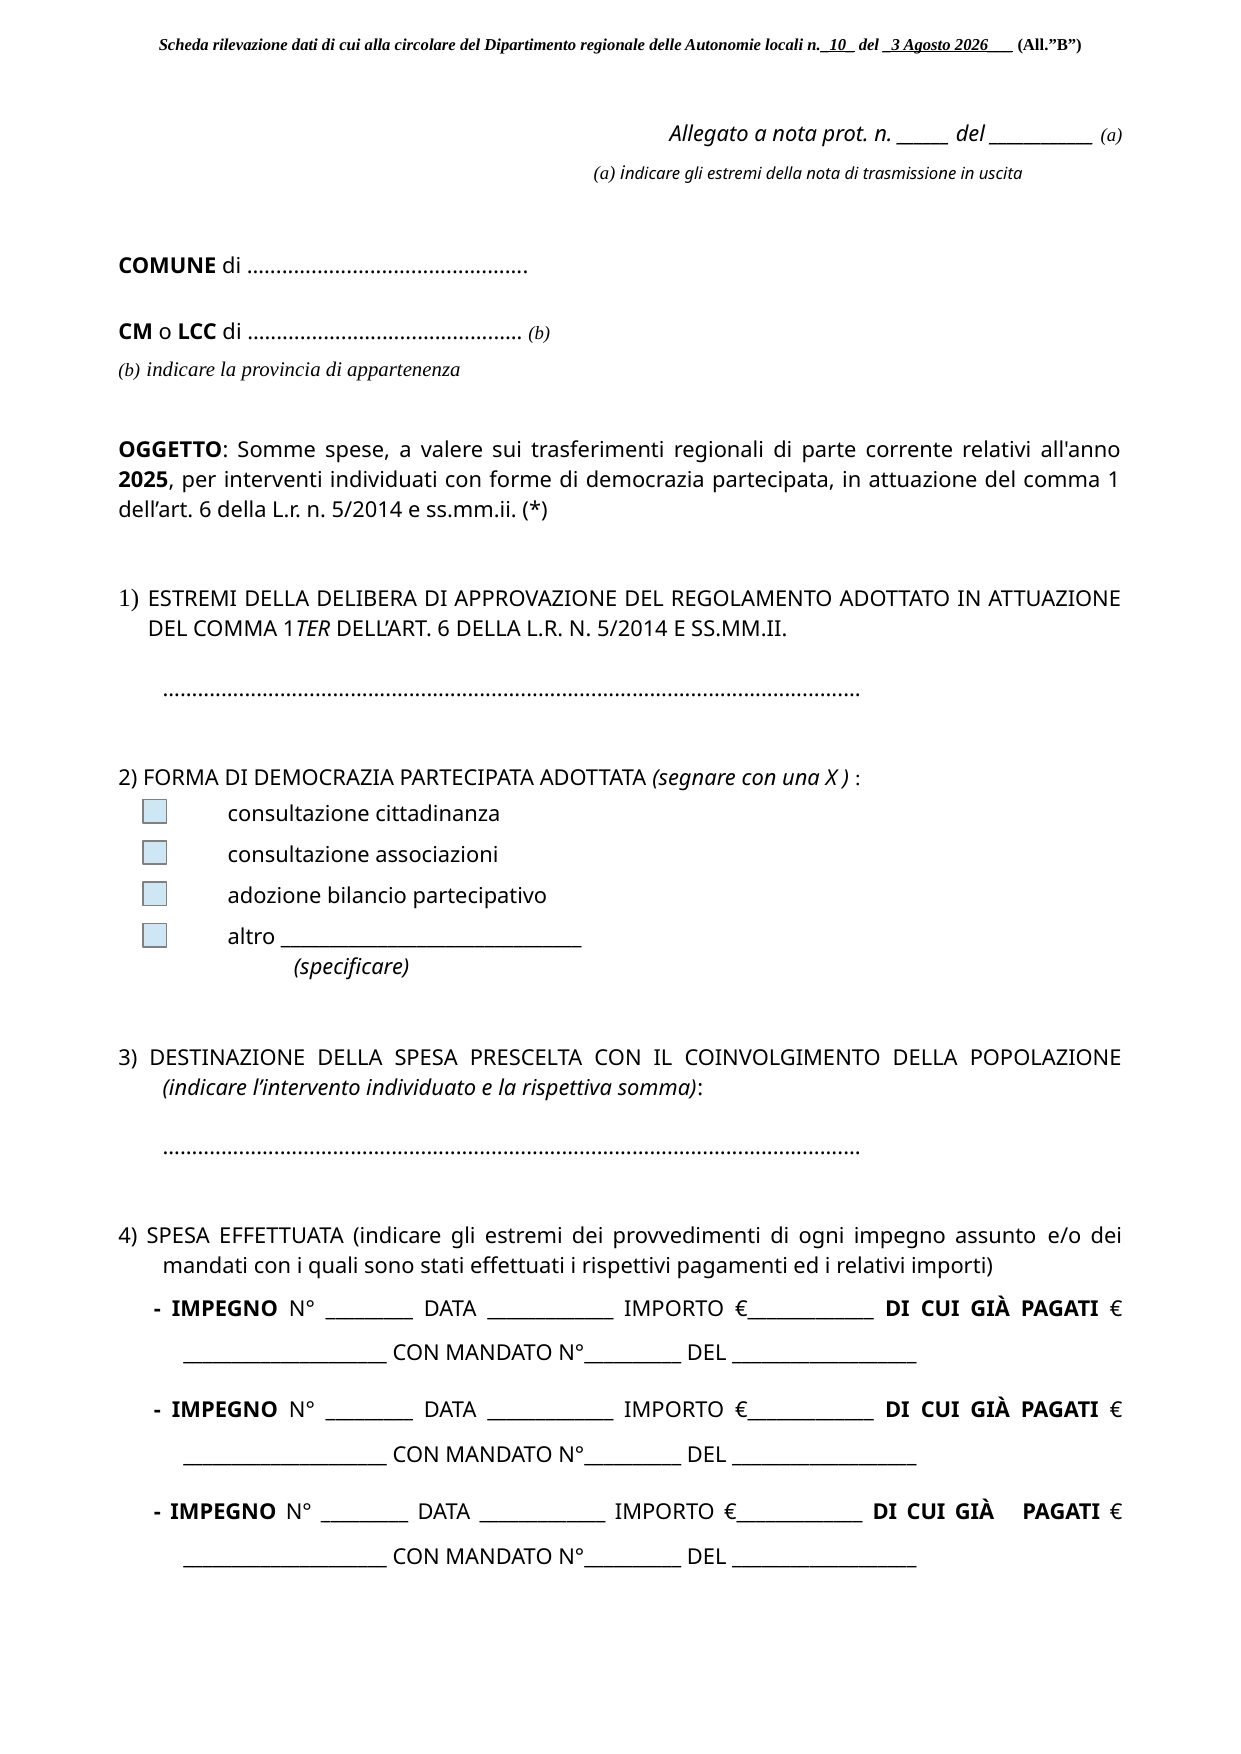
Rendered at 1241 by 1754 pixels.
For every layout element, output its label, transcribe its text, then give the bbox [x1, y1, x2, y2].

list ESTREMI DELLA DELIBERA DI APPROVAZIONE DEL REGOLAMENTO ADOTTATO IN ATTUAZIONE DEL COMMA 1TER DELL’ART. 6 DELLA L.R. N. 5/2014 E SS.MM.II. [118, 583, 1122, 643]
table_cell consultazione associazioni [222, 833, 695, 874]
text (b) indicare la provincia di appartenenza [118, 357, 1122, 381]
text CM o LCC di ….........................................… (b) [118, 316, 1122, 345]
text Allegato a nota prot. n. ______ del ____________ (a) [118, 118, 1122, 148]
table_header consultazione cittadinanza [222, 792, 695, 833]
text ….................................................................................................................... [162, 673, 1122, 702]
table_cell altro _______________________________ (specificare) [222, 916, 695, 1016]
text - IMPEGNO N° _________ DATA _____________ IMPORTO €_____________ DI CUI GIÀ PAGATI € _____________________ CON MANDATO N°__________ DEL ___________________ [154, 1394, 1122, 1469]
table_cell [159, 916, 222, 1016]
text OGGETTO: Somme spese, a valere sui trasferimenti regionali di parte corrente relativi all'anno 2025, per interventi individuati con forme di democrazia partecipata, in attuazione del comma 1 dell’art. 6 della L.r. n. 5/2014 e ss.mm.ii. (*) [118, 434, 1122, 524]
text 3) DESTINAZIONE DELLA SPESA PRESCELTA CON IL COINVOLGIMENTO DELLA POPOLAZIONE (indicare l’intervento individuato e la rispettiva somma): ..................................................... [118, 1042, 1122, 1101]
table_header [159, 792, 222, 833]
text COMUNE di …............................................. [118, 250, 1122, 280]
text - IMPEGNO N° _________ DATA _____________ IMPORTO €_____________ DI CUI GIÀ PAGATI € _____________________ CON MANDATO N°__________ DEL ___________________ [154, 1496, 1122, 1571]
table_cell [159, 874, 222, 916]
text (a) indicare gli estremi della nota di trasmissione in uscita [118, 160, 1122, 185]
text - IMPEGNO N° _________ DATA _____________ IMPORTO €_____________ DI CUI GIÀ PAGATI € _____________________ CON MANDATO N°__________ DEL ___________________ [154, 1292, 1122, 1367]
table_cell [159, 833, 222, 874]
text 2) FORMA DI DEMOCRAZIA PARTECIPATA ADOTTATA (segnare con una X ) : [118, 762, 1122, 792]
text ….................................................................................................................... [162, 1131, 1122, 1161]
text 4) SPESA EFFETTUATA (indicare gli estremi dei provvedimenti di ogni impegno assunto e/o dei mandati con i quali sono stati effettuati i rispettivi pagamenti ed i relativi importi) [118, 1220, 1122, 1280]
table_cell adozione bilancio partecipativo [222, 874, 695, 916]
